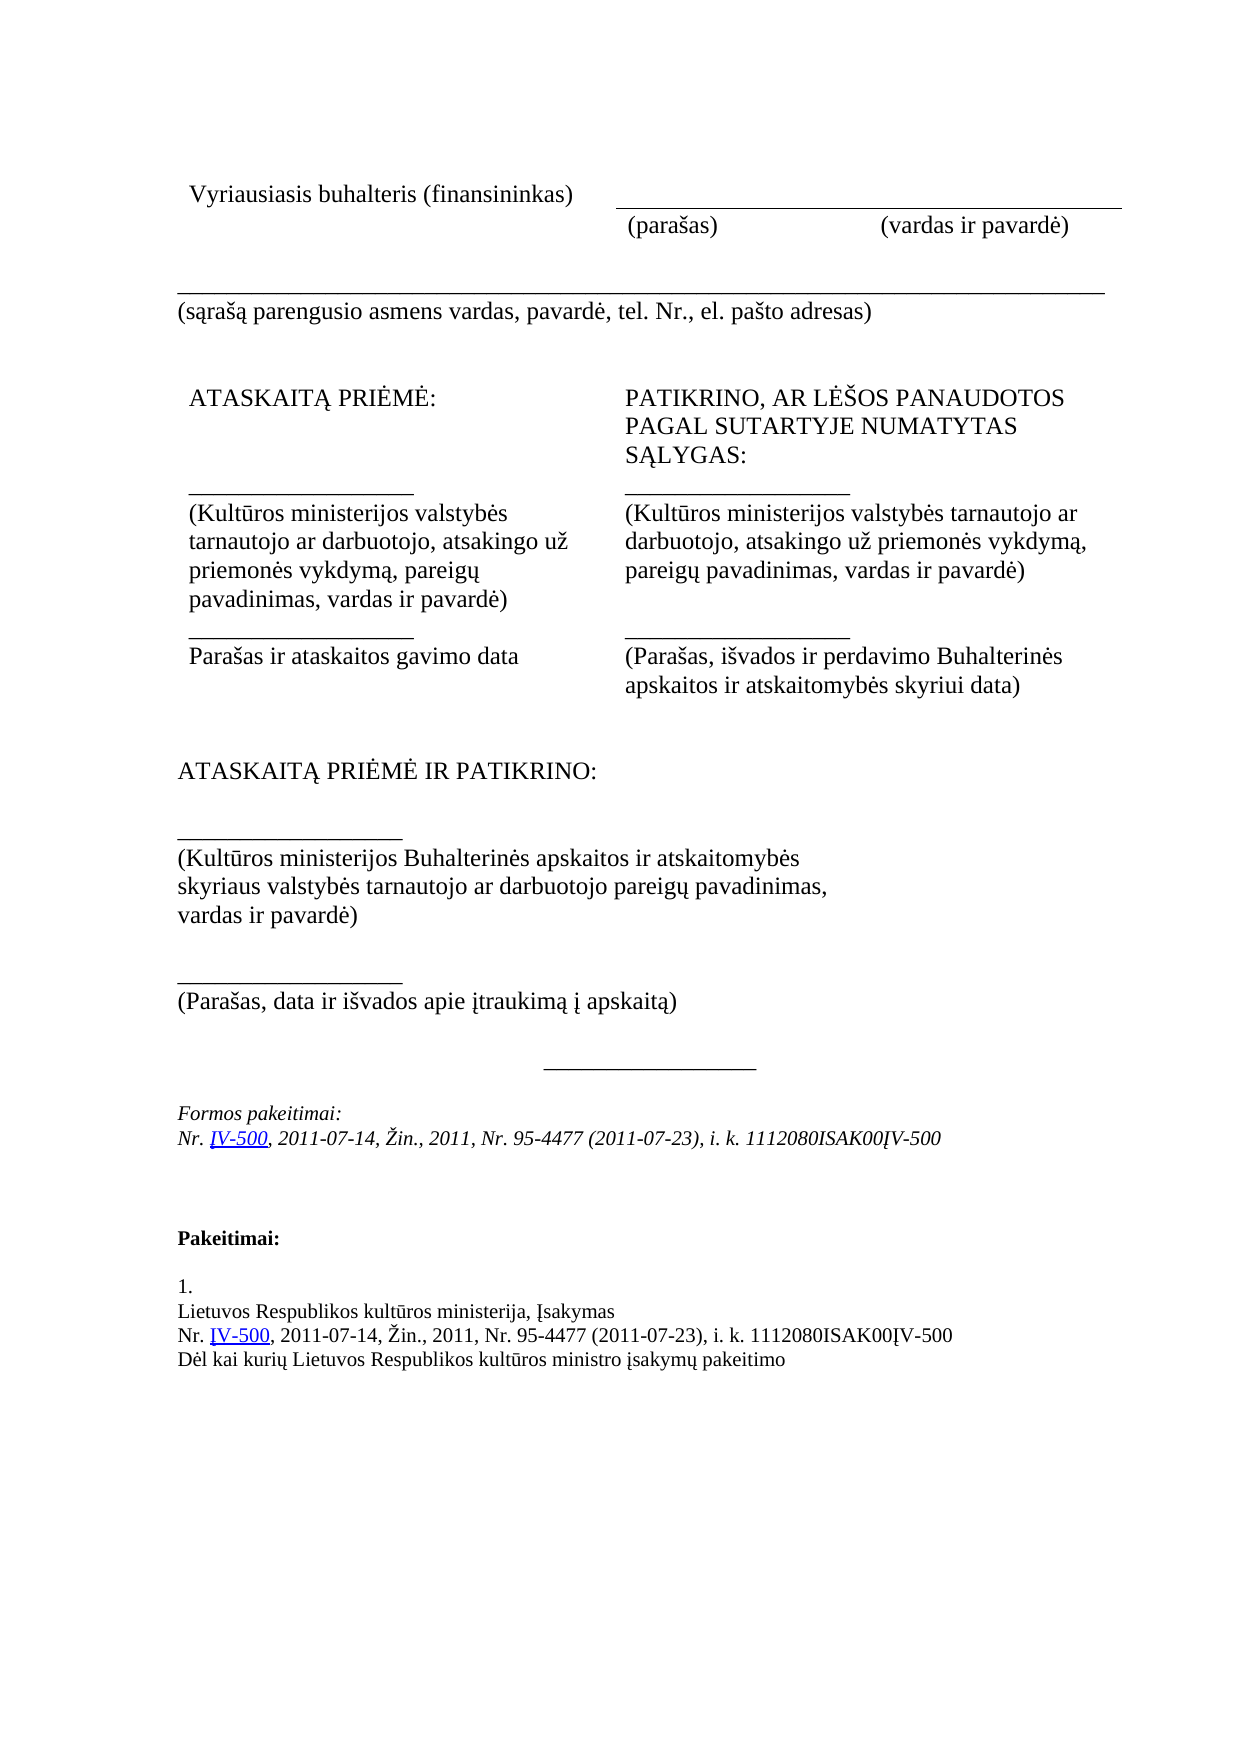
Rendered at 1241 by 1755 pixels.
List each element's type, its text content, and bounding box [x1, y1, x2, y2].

text Lietuvos Respublikos kultūros ministerija, Įsakymas [177, 1298, 1122, 1323]
text __________________ [177, 958, 1122, 986]
table_header Vyriausiasis buhalteris (finansininkas) [177, 176, 616, 208]
table_cell __________________ (Kultūros ministerijos valstybės tarnautojo ar darbuotojo, atsakingo už priemonės vykdymą, pareigų pavadinimas, vardas ir pavardė) [177, 469, 613, 613]
table_cell [177, 208, 616, 239]
table_cell (vardas ir pavardė) [869, 209, 1122, 239]
text (Kultūros ministerijos Buhalterinės apskaitos ir atskaitomybės [177, 843, 1122, 871]
table_header ATASKAITĄ PRIĖMĖ: [177, 383, 613, 469]
text (Parašas, data ir išvados apie įtraukimą į apskaitą) [177, 986, 1122, 1015]
table_cell __________________ (Parašas, išvados ir perdavimo Buhalterinės apskaitos ir atskaitomybės skyriui data) [614, 613, 1122, 699]
table_cell (parašas) [616, 209, 869, 239]
table_cell [177, 699, 613, 728]
text 1. [177, 1274, 1122, 1298]
table_cell __________________ (Kultūros ministerijos valstybės tarnautojo ar darbuotojo, atsakingo už priemonės vykdymą, pareigų pavadinimas, vardas ir pavardė) [614, 469, 1122, 613]
text Pakeitimai: [177, 1226, 1122, 1250]
text skyriaus valstybės tarnautojo ar darbuotojo pareigų pavadinimas, [177, 871, 1122, 900]
table_cell [614, 699, 1122, 728]
table_cell __________________ Parašas ir ataskaitos gavimo data [177, 613, 613, 699]
text __________________ [177, 814, 1122, 843]
text Nr. ĮV-500, 2011-07-14, Žin., 2011, Nr. 95-4477 (2011-07-23), i. k. 1112080ISAK00ĮV-500 [177, 1125, 1122, 1149]
text _ [177, 268, 1122, 296]
text (sąrašą parengusio asmens vardas, pavardė, tel. Nr., el. pašto adresas) [177, 296, 1122, 325]
text Nr. ĮV-500, 2011-07-14, Žin., 2011, Nr. 95-4477 (2011-07-23), i. k. 1112080ISAK00ĮV-500 [177, 1323, 1122, 1347]
table_header [616, 176, 869, 208]
text Dėl kai kurių Lietuvos Respublikos kultūros ministro įsakymų pakeitimo [177, 1347, 1122, 1371]
text vardas ir pavardė) [177, 900, 1122, 929]
table_header PATIKRINO, AR LĖŠOS PANAUDOTOS PAGAL SUTARTYJE NUMATYTAS SĄLYGAS: [614, 383, 1122, 469]
text _________________ [177, 1044, 1122, 1073]
text Formos pakeitimai: [177, 1101, 1122, 1125]
table_header [869, 176, 1122, 208]
text ATASKAITĄ PRIĖMĖ IR PATIKRINO: [177, 756, 1122, 785]
